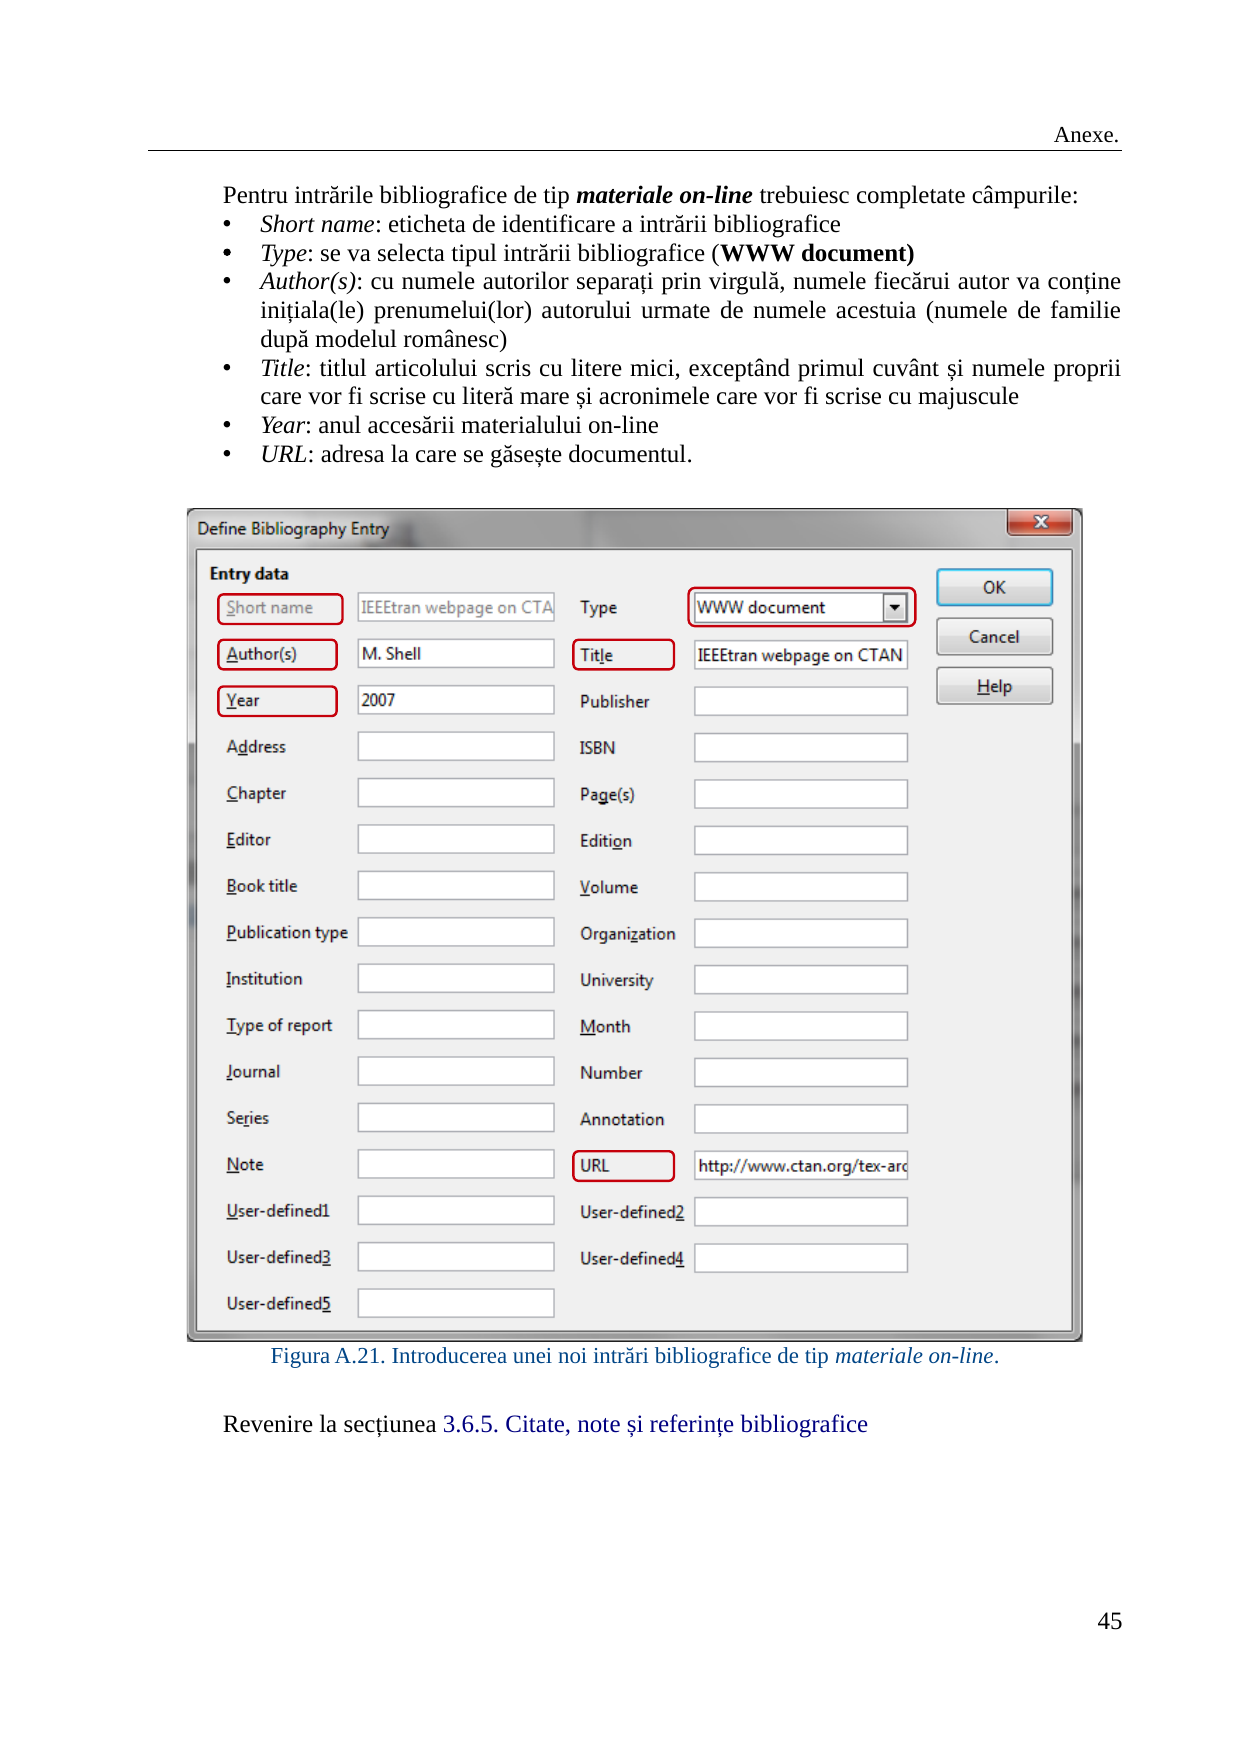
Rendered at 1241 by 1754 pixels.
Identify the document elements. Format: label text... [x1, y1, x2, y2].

list Year: anul accesării materialului on-line [223, 410, 1122, 439]
list URL: adresa la care se găsește documentul. [223, 439, 1122, 468]
picture [186, 508, 1083, 1342]
list Author(s): cu numele autorilor separați prin virgulă, numele fiecărui autor va conține inițiala(le) prenumelui(lor) autorului urmate de numele acestuia (numele de familie după modelul românesc) [223, 266, 1122, 353]
list Type: se va selecta tipul intrării bibliografice (WWW document) [223, 238, 1122, 266]
text Pentru intrările bibliografice de tip materiale on-line trebuiesc completate câmpurile: [148, 180, 1122, 209]
list Short name: eticheta de identificare a intrării bibliografice [223, 209, 1122, 238]
list Title: titlul articolului scris cu litere mici, exceptând primul cuvânt și numele proprii care vor fi scrise cu literă mare și acronimele care vor fi scrise cu majuscule [223, 353, 1122, 410]
text Figura A.21. Introducerea unei noi intrări bibliografice de tip materiale on-line. [148, 508, 1122, 1368]
text Revenire la secțiunea 3.6.5. Citate, note și referințe bibliografice [148, 1409, 1122, 1438]
